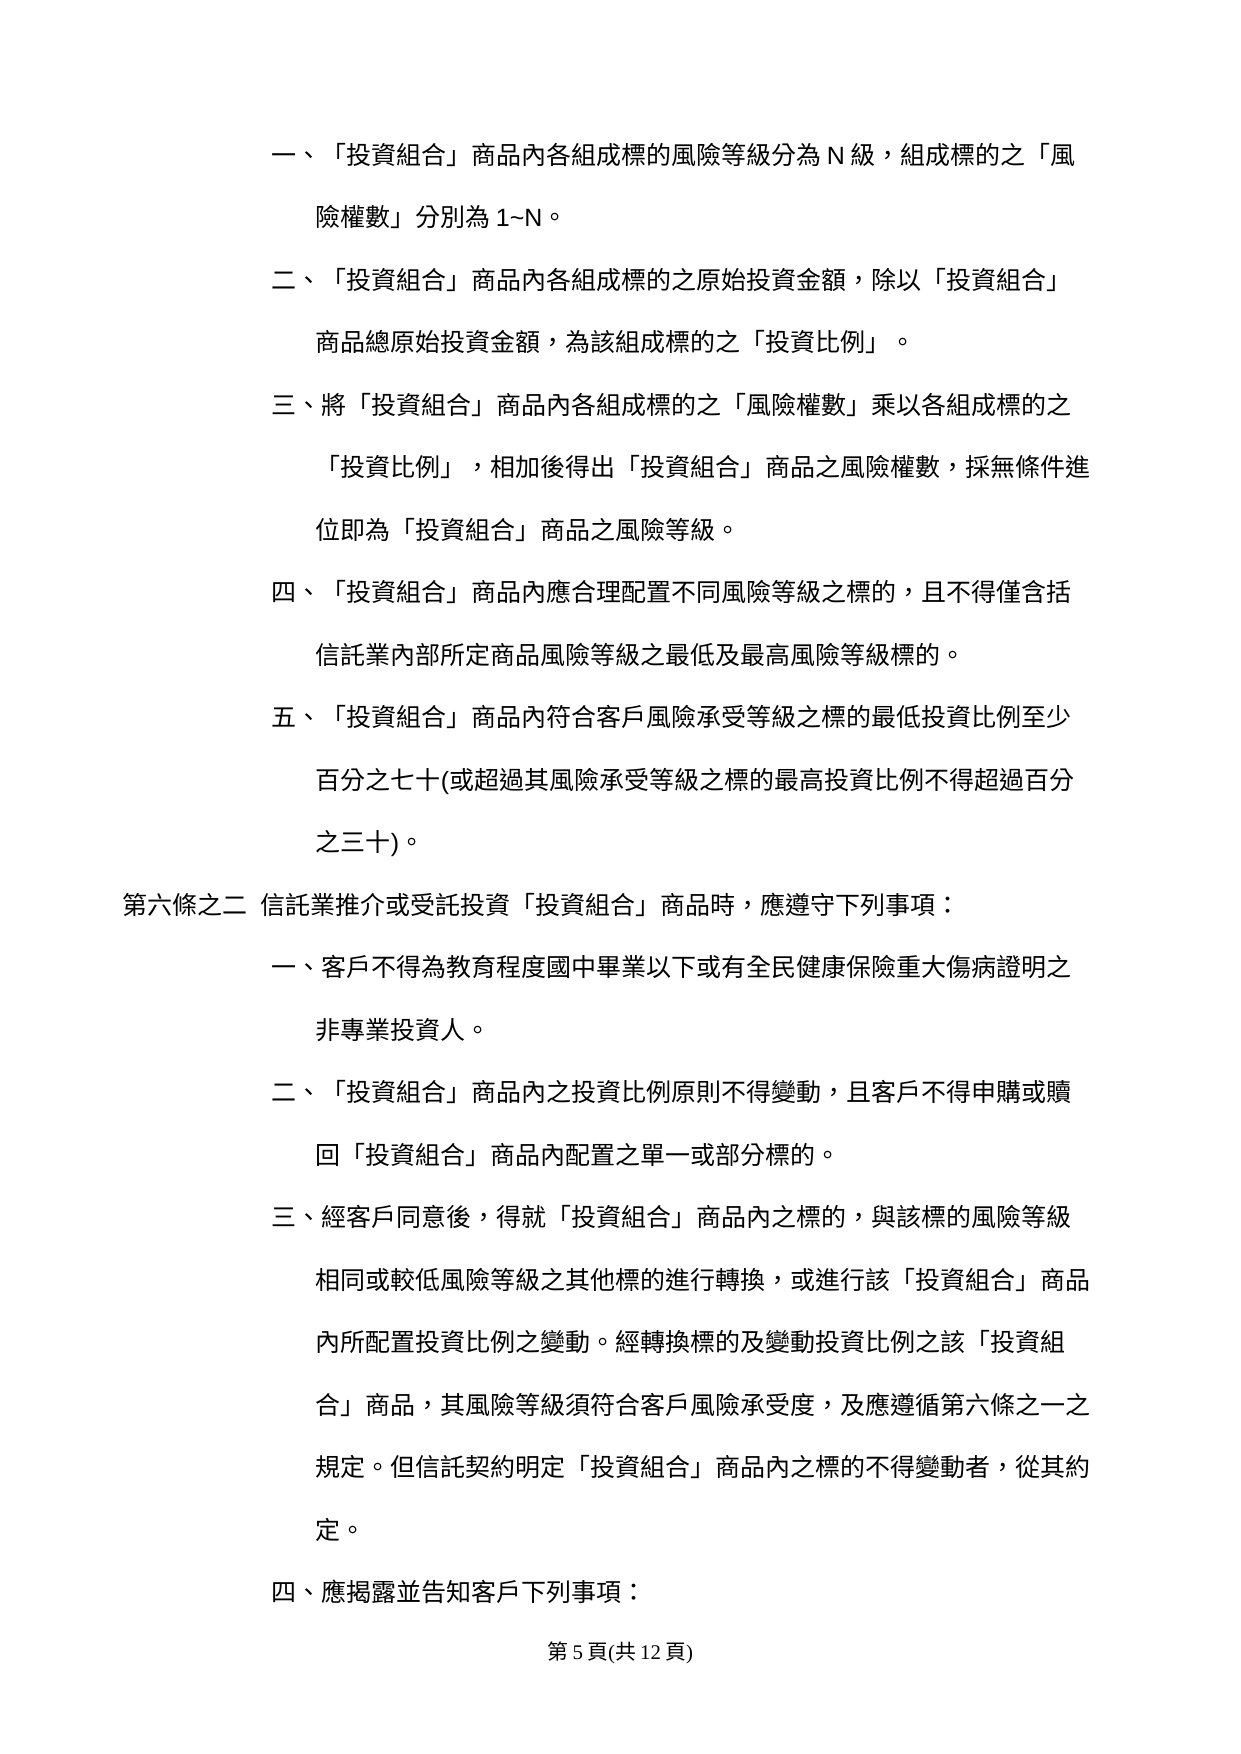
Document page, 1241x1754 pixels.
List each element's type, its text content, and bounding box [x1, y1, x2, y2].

text 三、將「投資組合」商品內各組成標的之「風險權數」乘以各組成標的之「投資比例」，相加後得出「投資組合」商品之風險權數，採無條件進位即為「投資組合」商品之風險等級。 [272, 362, 1092, 549]
text 二、「投資組合」商品內之投資比例原則不得變動，且客戶不得申購或贖回「投資組合」商品內配置之單一或部分標的。 [272, 1049, 1092, 1174]
text 一、客戶不得為教育程度國中畢業以下或有全民健康保險重大傷病證明之非專業投資人。 [272, 924, 1092, 1049]
text 三、經客戶同意後，得就「投資組合」商品內之標的，與該標的風險等級相同或較低風險等級之其他標的進行轉換，或進行該「投資組合」商品內所配置投資比例之變動。經轉換標的及變動投資比例之該「投資組合」商品，其風險等級須符合客戶風險承受度，及應遵循第六條之一之規定。但信託契約明定「投資組合」商品內之標的不得變動者，從其約定。 [272, 1174, 1092, 1549]
text 五、「投資組合」商品內符合客戶風險承受等級之標的最低投資比例至少百分之七十(或超過其風險承受等級之標的最高投資比例不得超過百分之三十)。 [272, 674, 1092, 862]
text 第六條之二 信託業推介或受託投資「投資組合」商品時，應遵守下列事項： [123, 862, 1092, 924]
text 四、應揭露並告知客戶下列事項： [272, 1549, 1092, 1612]
text 一、「投資組合」商品內各組成標的風險等級分為N級，組成標的之「風險權數」分別為1~N。 [272, 112, 1092, 237]
text 二、「投資組合」商品內各組成標的之原始投資金額，除以「投資組合」商品總原始投資金額，為該組成標的之「投資比例」。 [272, 237, 1092, 362]
text 四、「投資組合」商品內應合理配置不同風險等級之標的，且不得僅含括信託業內部所定商品風險等級之最低及最高風險等級標的。 [272, 549, 1092, 674]
